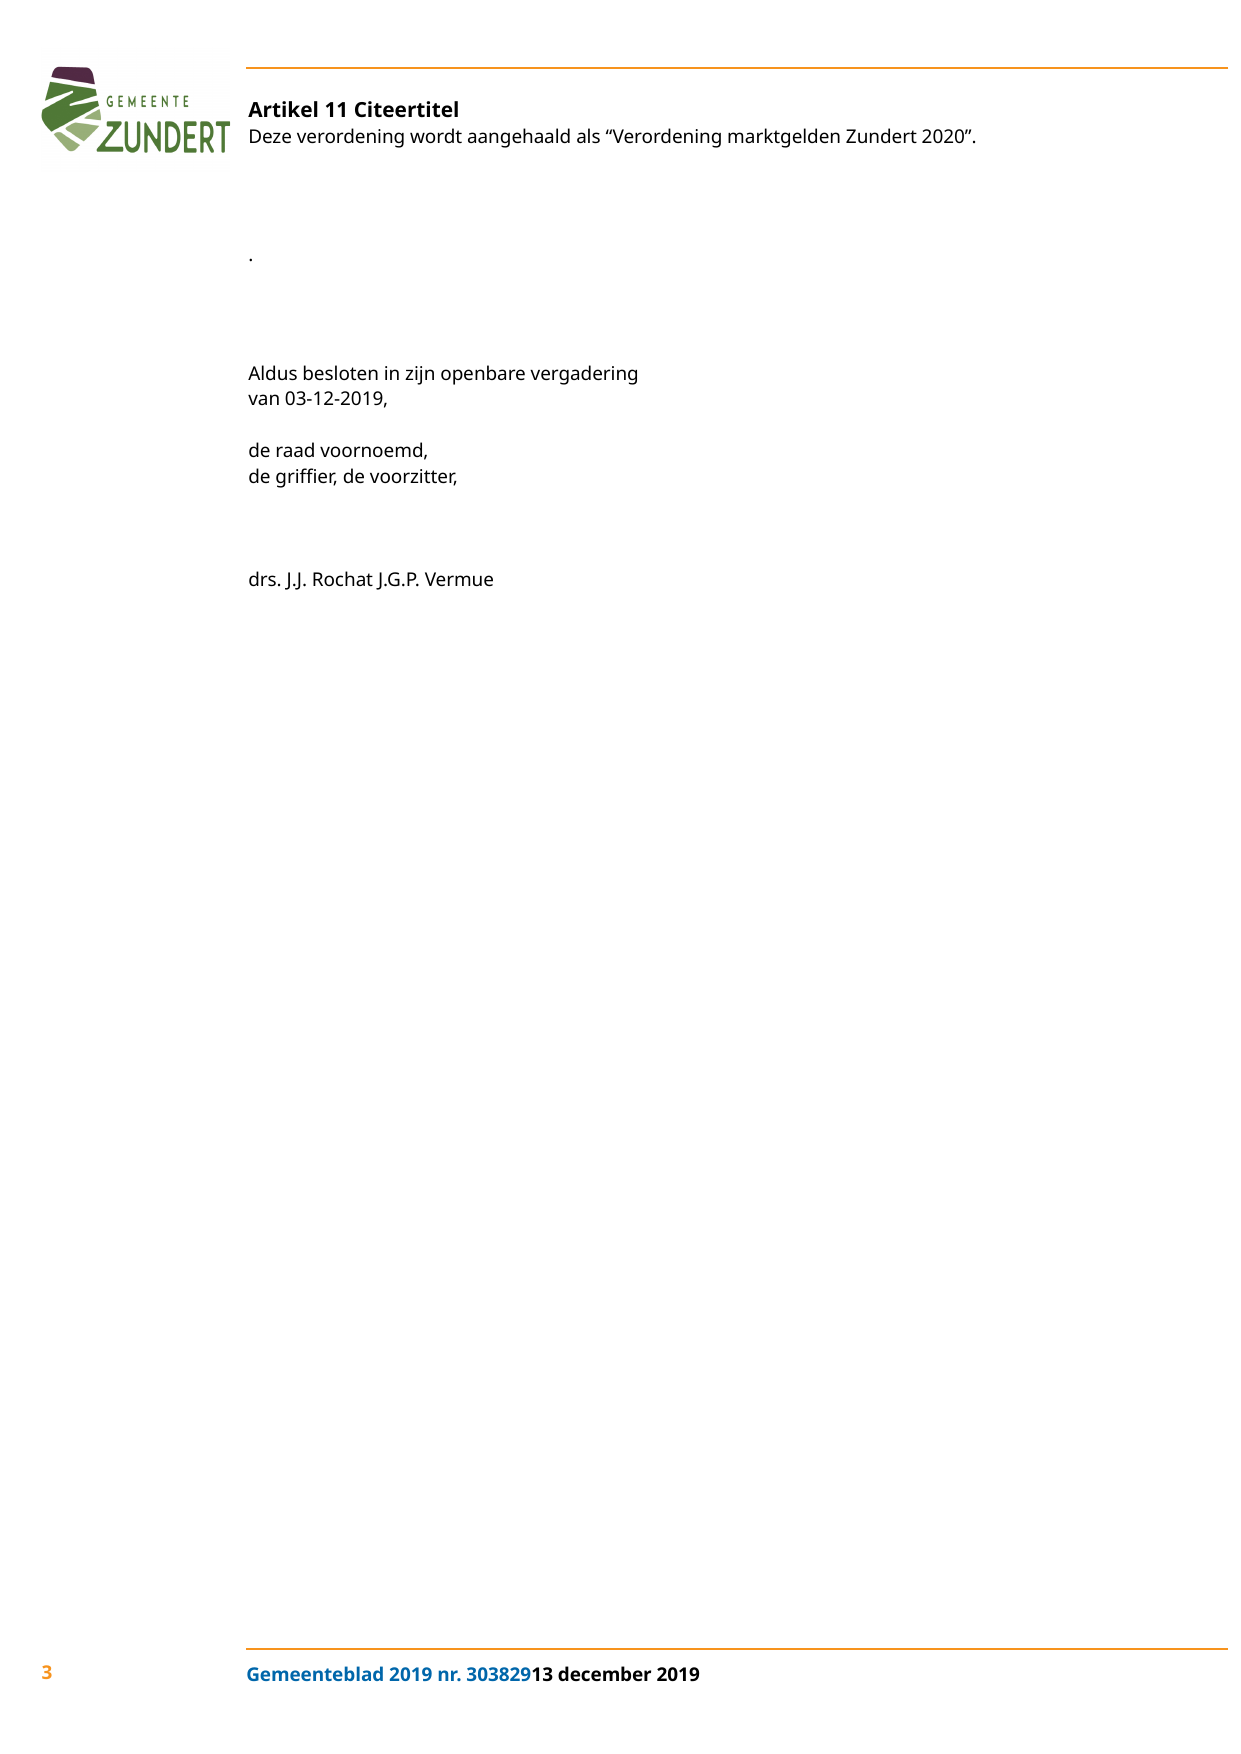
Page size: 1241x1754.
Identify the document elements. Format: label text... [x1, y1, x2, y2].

picture [41, 47, 231, 172]
text de raad voornoemd, [248, 437, 1152, 463]
text drs. J.J. Rochat J.G.P. Vermue [248, 566, 1152, 591]
text . [248, 242, 1152, 267]
text de griffier, de voorzitter, [248, 463, 1152, 488]
text Aldus besloten in zijn openbare vergadering [248, 360, 1152, 386]
text Deze verordening wordt aangehaald als “Verordening marktgelden Zundert 2020”. [248, 123, 1152, 149]
text van 03-12-2019, [248, 386, 1152, 411]
text Artikel 11 Citeertitel [248, 95, 1152, 123]
